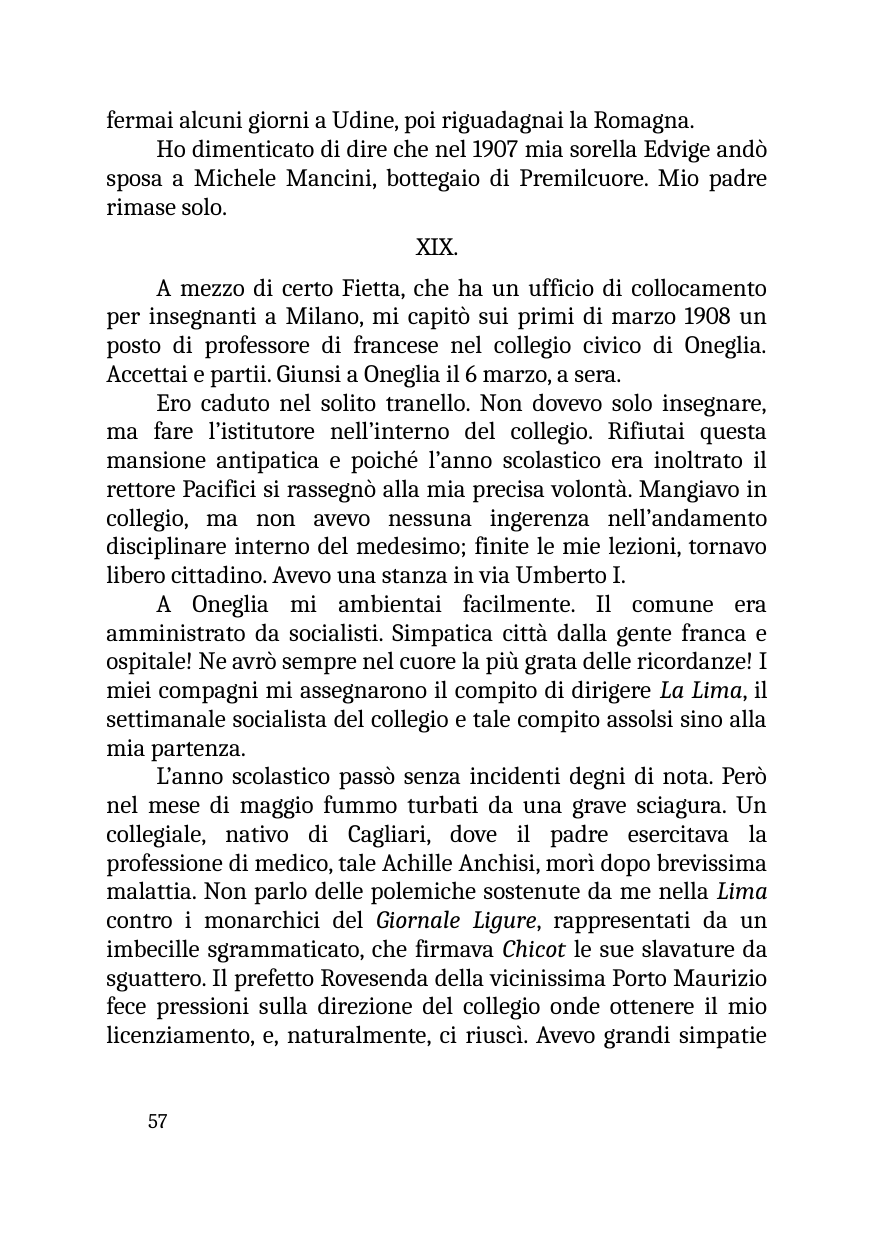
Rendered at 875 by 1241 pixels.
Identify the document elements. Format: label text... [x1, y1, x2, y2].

text L’anno scolastico passò senza incidenti degni di nota. Però nel mese di maggio fummo turbati da una grave sciagura. Un collegiale, nativo di Cagliari, dove il padre esercitava la professione di medico, tale Achille Anchisi, morì dopo brevissima malattia. Non parlo delle polemiche sostenute da me nella Lima contro i monarchici del Giornale Ligure, rappresentati da un imbecille sgrammaticato, che firmava Chicot le sue slavature da sguattero. Il prefetto Rovesenda della vicinissima Porto Maurizio fece pressioni sulla direzione del collegio onde ottenere il mio licenziamento, e, naturalmente, ci riuscì. Avevo grandi simpatie [106, 762, 768, 1050]
text XIX. [106, 233, 768, 262]
text fermai alcuni giorni a Udine, poi riguadagnai la Romagna. [106, 106, 768, 135]
text Ero caduto nel solito tranello. Non dovevo solo insegnare, ma fare l’istitutore nell’interno del collegio. Rifiutai questa mansione antipatica e poiché l’anno scolastico era inoltrato il rettore Pacifici si rassegnò alla mia precisa volontà. Mangiavo in collegio, ma non avevo nessuna ingerenza nell’andamento disciplinare interno del medesimo; finite le mie lezioni, tornavo libero cittadino. Avevo una stanza in via Umberto I. [106, 388, 768, 590]
text A mezzo di certo Fietta, che ha un ufficio di collocamento per insegnanti a Milano, mi capitò sui primi di marzo 1908 un posto di professore di francese nel collegio civico di Oneglia. Accettai e partii. Giunsi a Oneglia il 6 marzo, a sera. [106, 273, 768, 388]
text A Oneglia mi ambientai facilmente. Il comune era amministrato da socialisti. Simpatica città dalla gente franca e ospitale! Ne avrò sempre nel cuore la più grata delle ricordanze! I miei compagni mi assegnarono il compito di dirigere La Lima, il settimanale socialista del collegio e tale compito assolsi sino alla mia partenza. [106, 590, 768, 762]
text Ho dimenticato di dire che nel 1907 mia sorella Edvige andò sposa a Michele Mancini, bottegaio di Premilcuore. Mio padre rimase solo. [106, 135, 768, 221]
